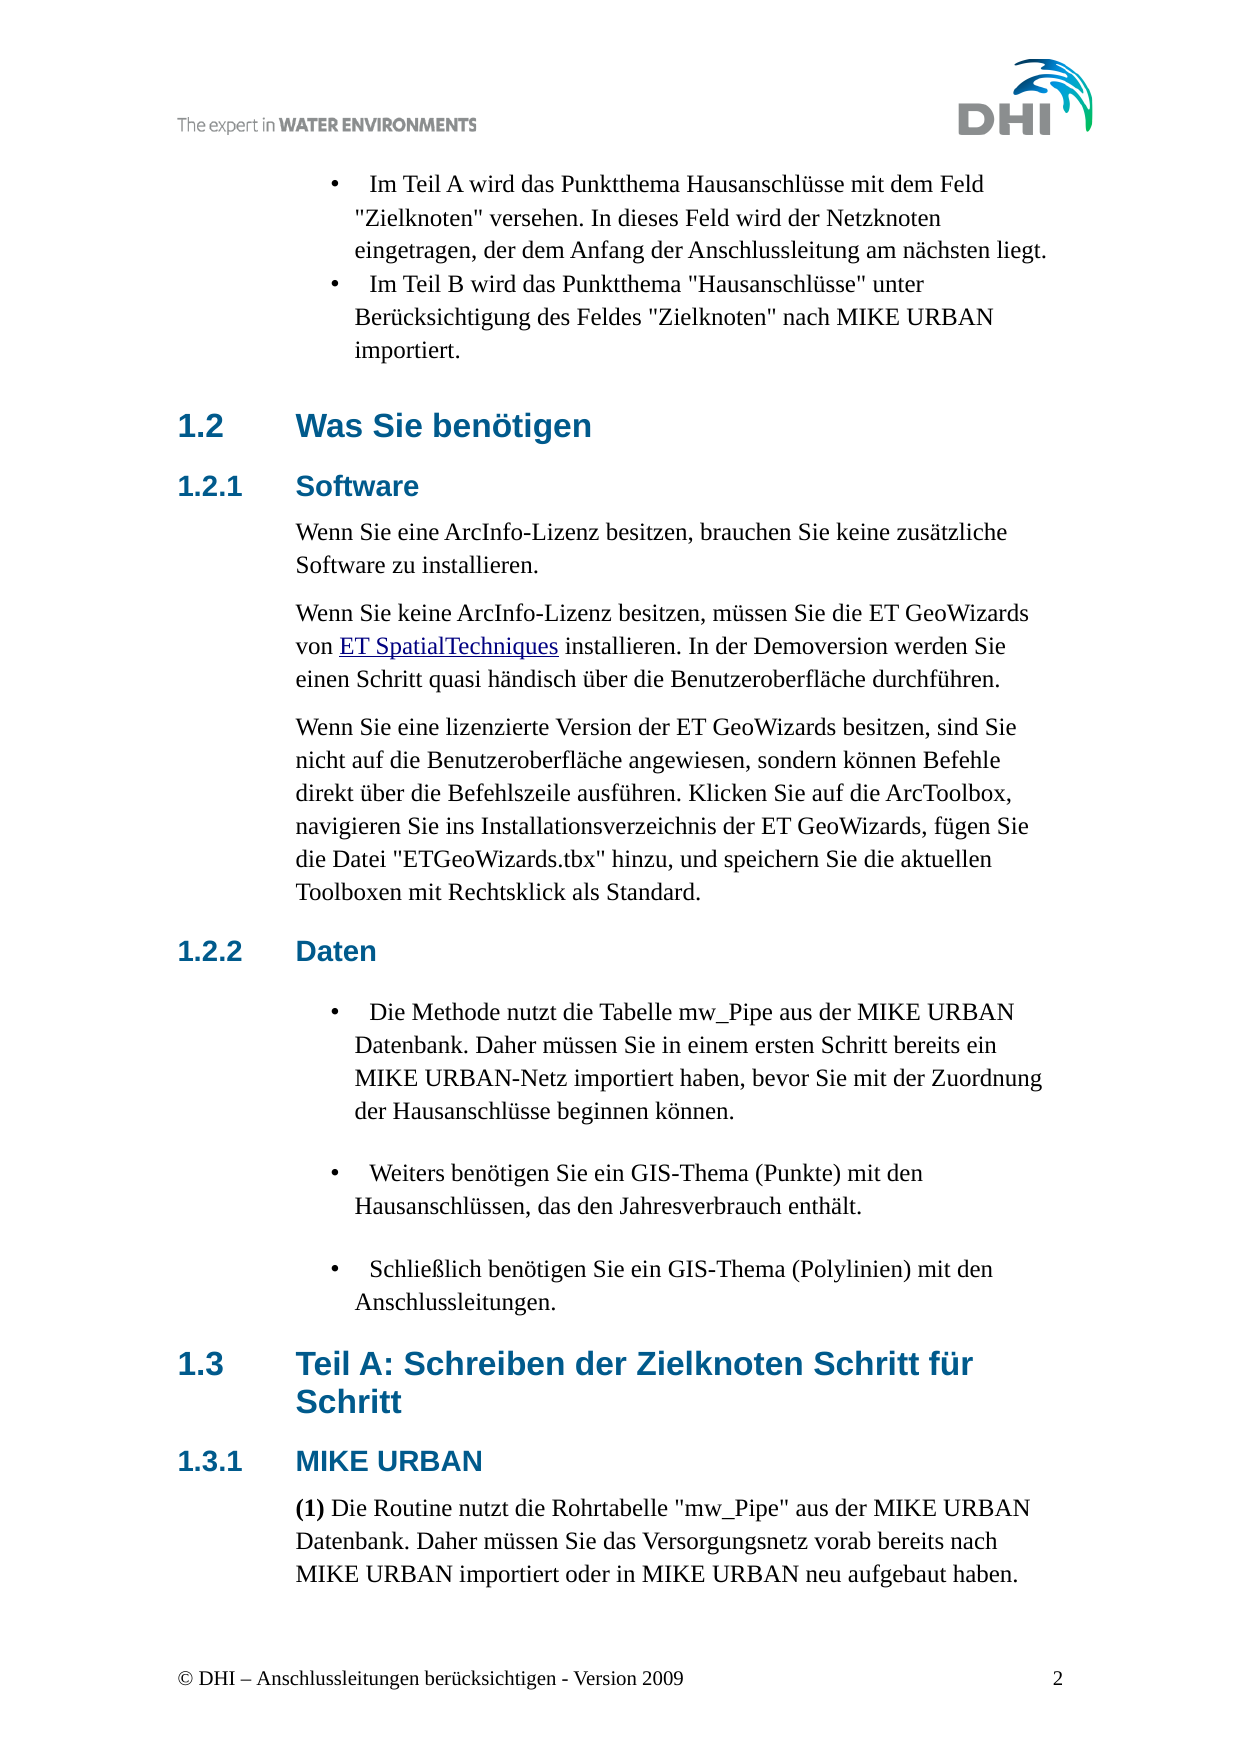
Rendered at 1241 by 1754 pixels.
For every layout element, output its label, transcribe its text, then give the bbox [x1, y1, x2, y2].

subtitle Software [177, 468, 1063, 502]
subtitle Teil A: Schreiben der Zielknoten Schritt für Schritt [177, 1343, 1063, 1421]
list Schließlich benötigen Sie ein GIS-Thema (Polylinien) mit den Anschlussleitungen. [339, 1254, 1063, 1316]
subtitle MIKE URBAN [177, 1444, 1063, 1478]
list Die Methode nutzt die Tabelle mw_Pipe aus der MIKE URBAN Datenbank. Daher müssen Sie in einem ersten Schritt bereits ein MIKE URBAN-Netz importiert haben, bevor Sie mit der Zuordnung der Hausanschlüsse beginnen können. [339, 997, 1063, 1124]
text Wenn Sie eine ArcInfo-Lizenz besitzen, brauchen Sie keine zusätzliche Software zu installieren. [295, 517, 1063, 579]
list Im Teil A wird das Punktthema Hausanschlüsse mit dem Feld "Zielknoten" versehen. In dieses Feld wird der Netzknoten eingetragen, der dem Anfang der Anschlussleitung am nächsten liegt. [339, 169, 1063, 264]
list Weiters benötigen Sie ein GIS-Thema (Punkte) mit den Hausanschlüssen, das den Jahresverbrauch enthält. [339, 1158, 1063, 1220]
subtitle Was Sie benötigen [177, 406, 1063, 445]
picture [958, 59, 1093, 135]
subtitle Daten [177, 933, 1063, 967]
text Wenn Sie eine lizenzierte Version der ET GeoWizards besitzen, sind Sie nicht auf die Benutzeroberfläche angewiesen, sondern können Befehle direkt über die Befehlszeile ausführen. Klicken Sie auf die ArcToolbox, navigieren Sie ins Installationsverzeichnis der ET GeoWizards, fügen Sie die Datei "ETGeoWizards.tbx" hinzu, und speichern Sie die aktuellen Toolboxen mit Rechtsklick als Standard. [295, 712, 1063, 906]
text Wenn Sie keine ArcInfo-Lizenz besitzen, müssen Sie die ET GeoWizards von ET SpatialTechniques installieren. In der Demoversion werden Sie einen Schritt quasi händisch über die Benutzeroberfläche durchführen. [295, 598, 1063, 693]
text (1) Die Routine nutzt die Rohrtabelle "mw_Pipe" aus der MIKE URBAN Datenbank. Daher müssen Sie das Versorgungsnetz vorab bereits nach MIKE URBAN importiert oder in MIKE URBAN neu aufgebaut haben. [295, 1493, 1063, 1588]
picture [177, 117, 477, 135]
list Im Teil B wird das Punktthema "Hausanschlüsse" unter Berücksichtigung des Feldes "Zielknoten" nach MIKE URBAN importiert. [339, 269, 1063, 363]
